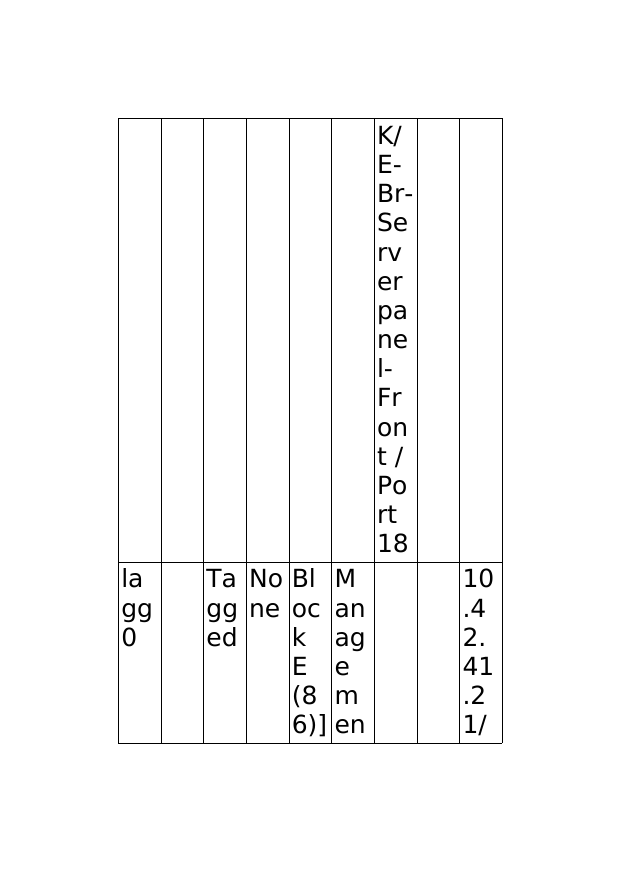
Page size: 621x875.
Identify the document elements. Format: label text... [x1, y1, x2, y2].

table_cell [247, 119, 289, 562]
table_cell lagg0 [119, 563, 161, 742]
table_cell [162, 563, 203, 742]
table_cell [375, 563, 417, 742]
table_cell [119, 119, 161, 562]
table_cell [204, 119, 246, 562]
table_cell [418, 119, 459, 562]
table_cell 10.42.41.21/ [460, 563, 502, 742]
table_cell [418, 563, 459, 742]
table_cell [162, 119, 203, 562]
table_cell K/E-Br-Serverpanel-Front / Port 18 [375, 119, 417, 562]
table_cell [290, 119, 331, 562]
table_cell Tagged [204, 563, 246, 742]
table_cell [332, 119, 374, 562]
table_cell Managemen [332, 563, 374, 742]
table_cell None [247, 563, 289, 742]
table_cell Block E (86)] [290, 563, 331, 742]
table_cell [460, 119, 502, 562]
